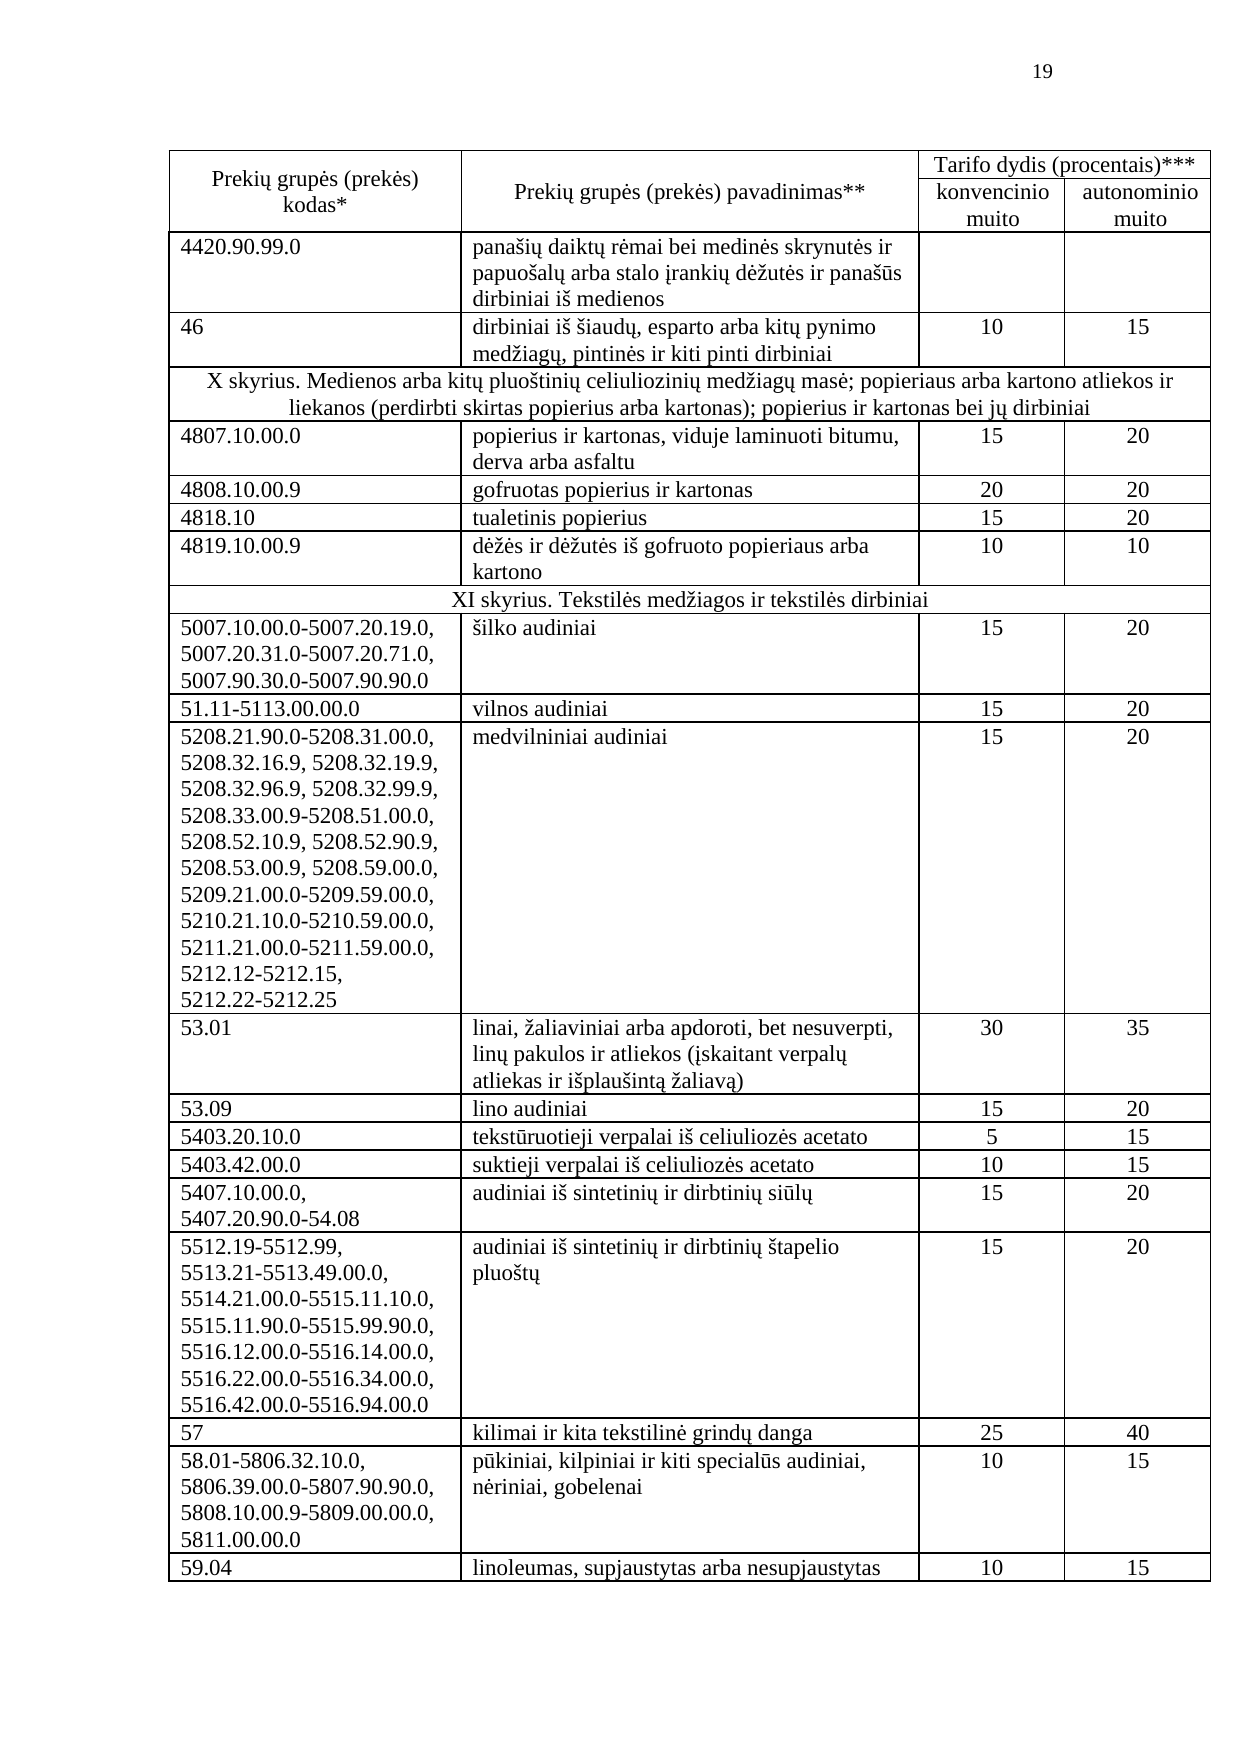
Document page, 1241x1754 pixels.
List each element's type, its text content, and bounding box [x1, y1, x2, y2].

table_cell 53.01 [170, 1014, 460, 1093]
table_cell 46 [170, 313, 460, 366]
table_cell dėžės ir dėžutės iš gofruoto popieriaus arba kartono [462, 532, 918, 585]
table_cell 35 [1065, 1014, 1210, 1093]
table_cell 5403.20.10.0 [170, 1123, 460, 1149]
table_cell 4807.10.00.0 [170, 422, 460, 474]
table_cell 53.09 [170, 1095, 460, 1121]
table_cell 25 [920, 1419, 1064, 1445]
table_header Prekių grupės (prekės) pavadinimas** [462, 151, 918, 231]
table_header Tarifo dydis (procentais)*** [919, 151, 1210, 177]
table_cell 58.01-5806.32.10.0, 5806.39.00.0-5807.90.90.0, 5808.10.00.9-5809.00.00.0, 5811.00.00.0 [170, 1447, 460, 1552]
table_cell 15 [1065, 1447, 1210, 1552]
table_cell 15 [920, 1233, 1064, 1417]
table_cell suktieji verpalai iš celiuliozės acetato [462, 1151, 918, 1177]
table_cell 10 [920, 1554, 1064, 1580]
table_cell 51.11-5113.00.00.0 [170, 695, 460, 721]
table_cell 5512.19-5512.99, 5513.21-5513.49.00.0, 5514.21.00.0-5515.11.10.0, 5515.11.90.0-5515.99.90.0, 5516.12.00.0-5516.14.00.0, 5516.22.00.0-5516.34.00.0, 5516.42.00.0-5516.94.00.0 [170, 1233, 460, 1417]
table_cell 20 [1065, 1095, 1210, 1121]
table_cell 20 [1065, 422, 1210, 474]
table_cell 20 [920, 476, 1064, 502]
table_cell [920, 233, 1064, 312]
table_cell popierius ir kartonas, viduje laminuoti bitumu, derva arba asfaltu [462, 422, 918, 474]
table_cell 59.04 [170, 1554, 460, 1580]
table_cell tekstūruotieji verpalai iš celiuliozės acetato [462, 1123, 918, 1149]
table_cell XI skyrius. Tekstilės medžiagos ir tekstilės dirbiniai [170, 586, 1210, 613]
table_cell tualetinis popierius [462, 504, 918, 530]
table_cell 20 [1065, 614, 1210, 693]
table_cell 10 [1065, 532, 1210, 585]
table_cell 10 [920, 313, 1064, 366]
table_cell dirbiniai iš šiaudų, esparto arba kitų pynimo medžiagų, pintinės ir kiti pinti dirbiniai [462, 313, 918, 366]
table_cell 20 [1065, 476, 1210, 502]
table_cell 4420.90.99.0 [170, 233, 460, 312]
table_cell 20 [1065, 723, 1210, 1013]
table_cell 5007.10.00.0-5007.20.19.0, 5007.20.31.0-5007.20.71.0, 5007.90.30.0-5007.90.90.0 [170, 614, 460, 693]
table_cell 15 [1065, 313, 1210, 366]
table_cell 15 [920, 695, 1064, 721]
table_header Prekių grupės (prekės) kodas* [170, 151, 461, 231]
table_cell linoleumas, supjaustytas arba nesupjaustytas [462, 1554, 918, 1580]
table_cell konvencinio muito [919, 179, 1064, 231]
table_cell 20 [1065, 1179, 1210, 1231]
table_cell 40 [1065, 1419, 1210, 1445]
table_cell panašių daiktų rėmai bei medinės skrynutės ir papuošalų arba stalo įrankių dėžutės ir panašūs dirbiniai iš medienos [462, 233, 918, 312]
table_cell [1065, 233, 1210, 312]
table_cell šilko audiniai [462, 614, 918, 693]
table_cell 10 [920, 532, 1064, 585]
table_cell 15 [1065, 1123, 1210, 1149]
table_cell 4808.10.00.9 [170, 476, 460, 502]
table_cell kilimai ir kita tekstilinė grindų danga [462, 1419, 918, 1445]
table_cell 4819.10.00.9 [170, 532, 460, 585]
table_cell 5 [920, 1123, 1064, 1149]
table_cell audiniai iš sintetinių ir dirbtinių siūlų [462, 1179, 918, 1231]
table_cell vilnos audiniai [462, 695, 918, 721]
table_cell 10 [920, 1447, 1064, 1552]
table_cell pūkiniai, kilpiniai ir kiti specialūs audiniai, nėriniai, gobelenai [462, 1447, 918, 1552]
table_cell gofruotas popierius ir kartonas [462, 476, 918, 502]
table_cell 5208.21.90.0-5208.31.00.0, 5208.32.16.9, 5208.32.19.9, 5208.32.96.9, 5208.32.99.9, 5208.33.00.9-5208.51.00.0, 5208.52.10.9, 5208.52.90.9, 5208.53.00.9, 5208.59.00.0, 5209.21.00.0-5209.59.00.0, 5210.21.10.0-5210.59.00.0, 5211.21.00.0-5211.59.00.0, 5212.12-5212.15, 5212.22-5212.25 [170, 723, 460, 1013]
table_cell 15 [1065, 1554, 1210, 1580]
table_cell 20 [1065, 695, 1210, 721]
table_cell lino audiniai [462, 1095, 918, 1121]
table_cell 20 [1065, 504, 1210, 530]
table_cell 15 [920, 422, 1064, 474]
table_cell audiniai iš sintetinių ir dirbtinių štapelio pluoštų [462, 1233, 918, 1417]
table_cell 15 [920, 1179, 1064, 1231]
table_cell 5403.42.00.0 [170, 1151, 460, 1177]
table_cell 15 [1065, 1151, 1210, 1177]
table_cell 15 [920, 504, 1064, 530]
table_cell X skyrius. Medienos arba kitų pluoštinių celiuliozinių medžiagų masė; popieriaus arba kartono atliekos ir liekanos (perdirbti skirtas popierius arba kartonas); popierius ir kartonas bei jų dirbiniai [170, 368, 1210, 420]
table_cell 30 [920, 1014, 1064, 1093]
table_cell 57 [170, 1419, 460, 1445]
table_cell medvilniniai audiniai [462, 723, 918, 1013]
table_cell linai, žaliaviniai arba apdoroti, bet nesuverpti, linų pakulos ir atliekos (įskaitant verpalų atliekas ir išplaušintą žaliavą) [462, 1014, 918, 1093]
table_cell 10 [920, 1151, 1064, 1177]
table_cell 4818.10 [170, 504, 460, 530]
table_cell autonominio muito [1065, 179, 1210, 231]
table_cell 15 [920, 614, 1064, 693]
table_cell 20 [1065, 1233, 1210, 1417]
table_cell 5407.10.00.0, 5407.20.90.0-54.08 [170, 1179, 460, 1231]
table_cell 15 [920, 723, 1064, 1013]
table_cell 15 [920, 1095, 1064, 1121]
